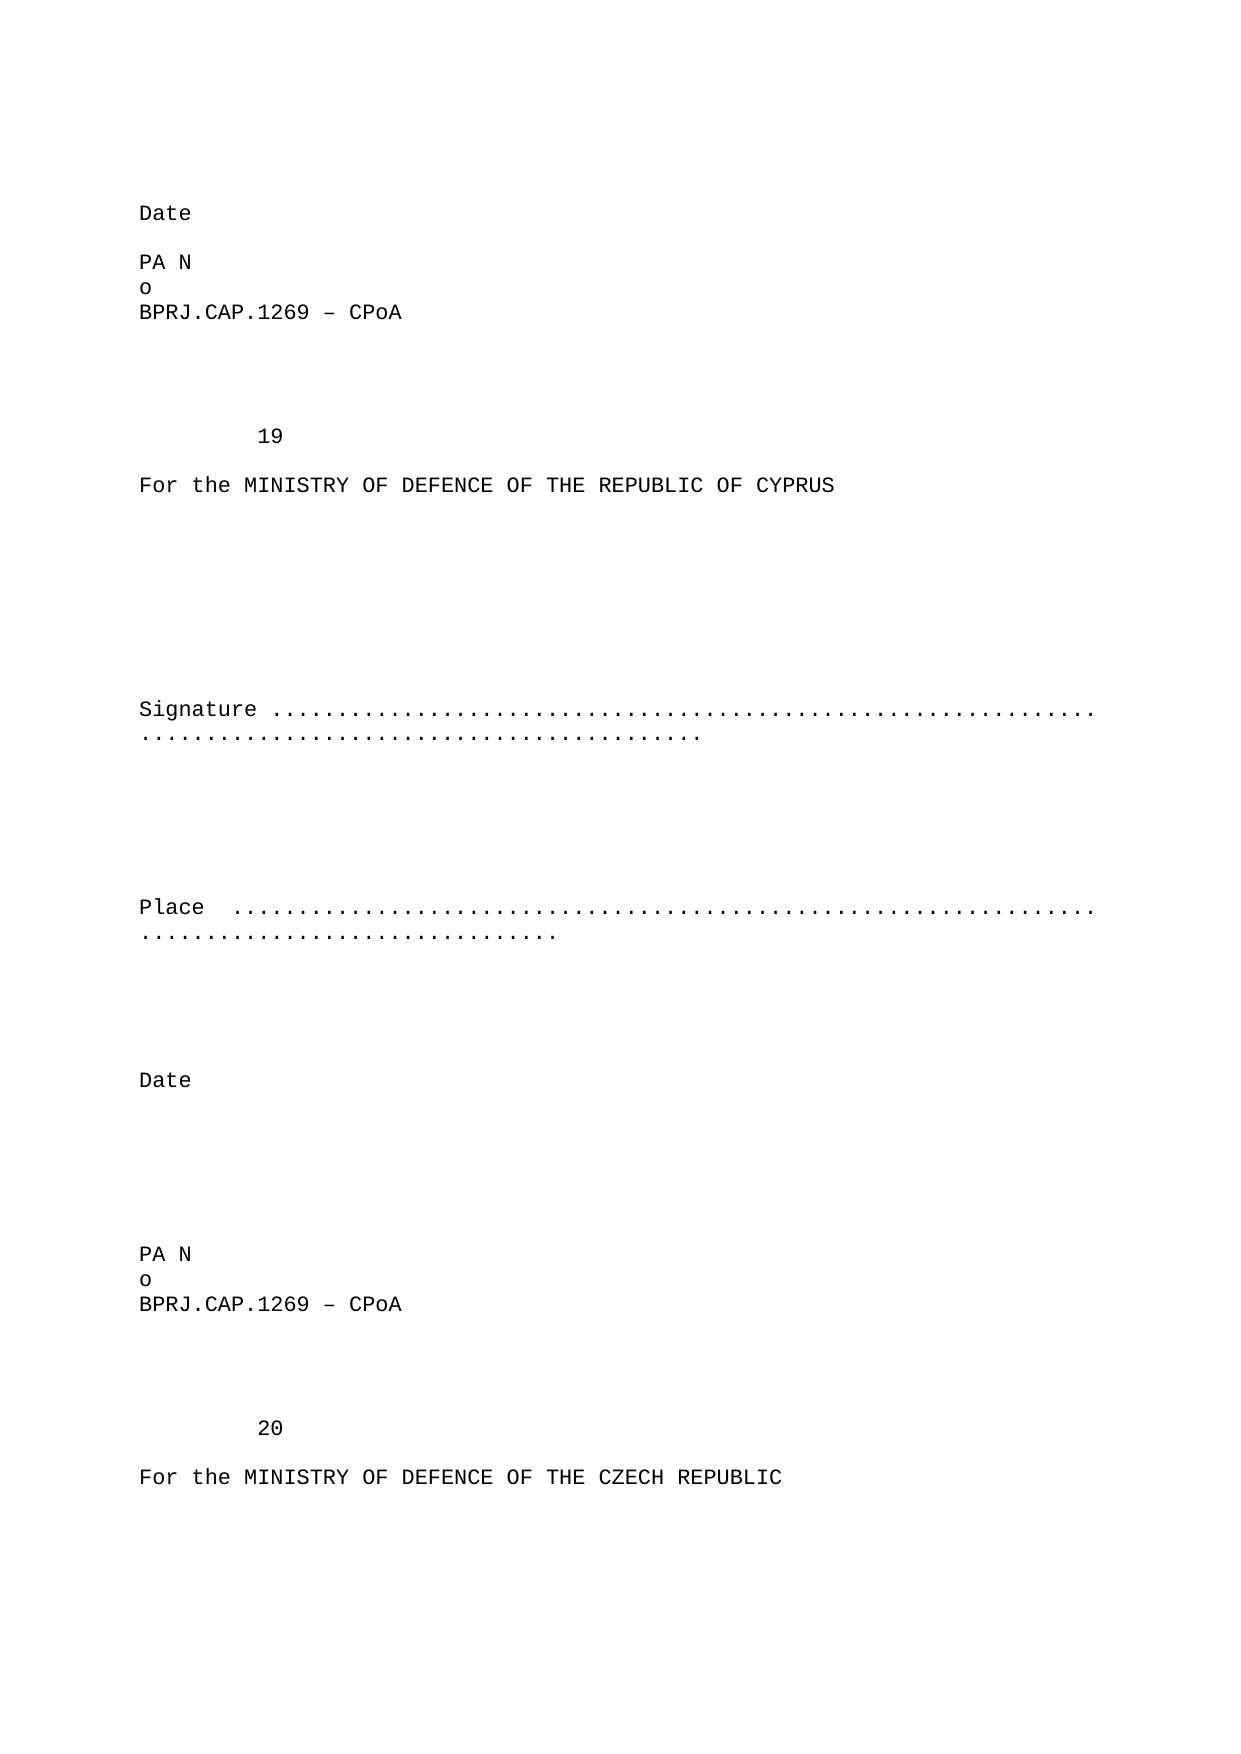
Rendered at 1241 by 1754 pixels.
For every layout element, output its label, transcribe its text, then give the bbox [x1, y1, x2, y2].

text 20 [139, 1417, 1101, 1442]
text PA N [139, 252, 1101, 276]
text Place .................................................................................................. [139, 896, 1101, 946]
text For the MINISTRY OF DEFENCE OF THE REPUBLIC OF CYPRUS [139, 475, 1101, 499]
text For the MINISTRY OF DEFENCE OF THE CZECH REPUBLIC [139, 1466, 1101, 1491]
text Date [139, 202, 1101, 227]
text o [139, 276, 1101, 301]
text BPRJ.CAP.1269 – CPoA [139, 301, 1101, 326]
text Date [139, 1070, 1101, 1094]
text PA N [139, 1243, 1101, 1268]
text Signature .......................................................................................................... [139, 698, 1101, 747]
text o [139, 1268, 1101, 1293]
text BPRJ.CAP.1269 – CPoA [139, 1293, 1101, 1318]
text 19 [139, 425, 1101, 450]
